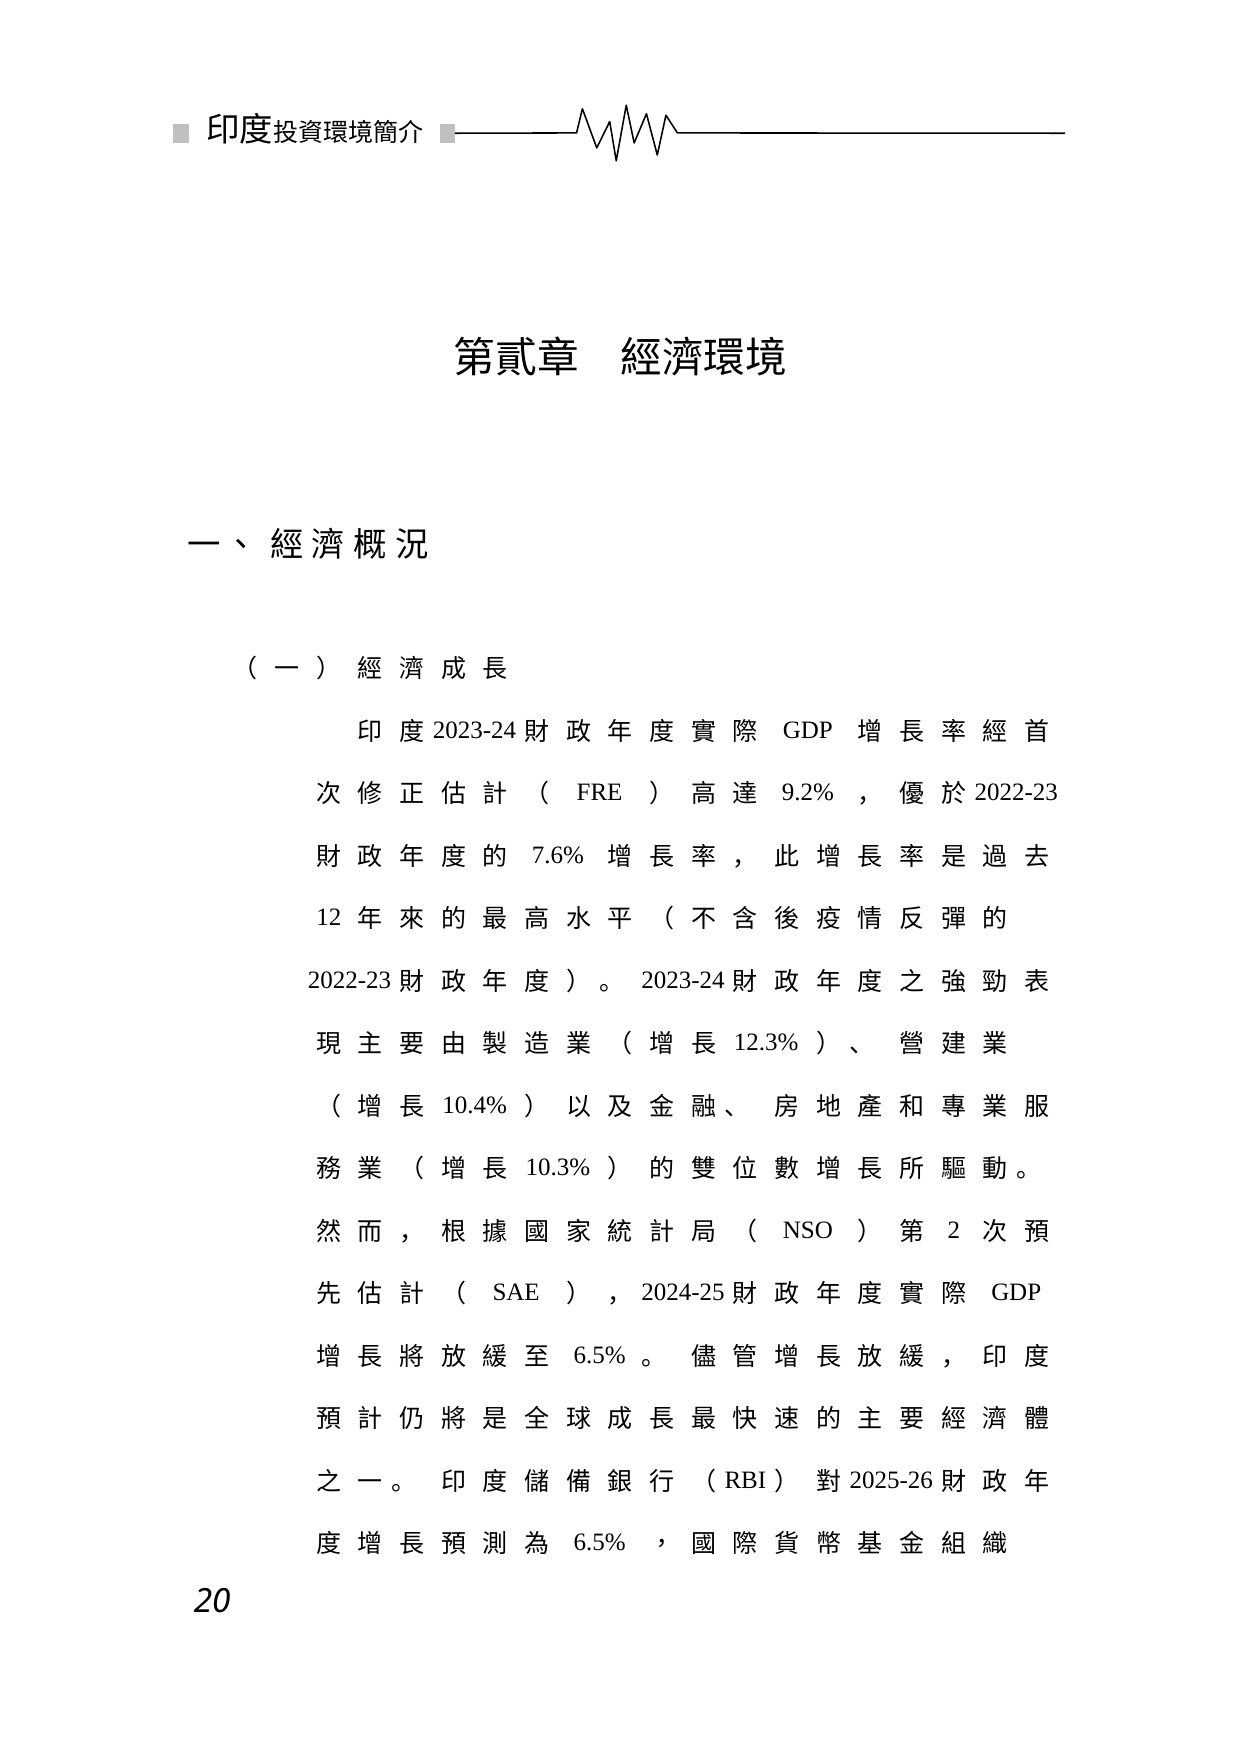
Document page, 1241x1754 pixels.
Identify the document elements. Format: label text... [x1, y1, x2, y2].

text 第貳章 經濟環境 [183, 313, 1058, 375]
text 印度2023-24財政年度實際GDP增長率經首次修正估計（FRE）高達9.2%，優於2022-23財政年度的7.6%增長率，此增長率是過去12年來的最高水平（不含後疫情反彈的2022-23財政年度）。2023-24財政年度之強勁表現主要由製造業（增長12.3%）、營建業（增長10.4%）以及金融、房地產和專業服務業（增長10.3%）的雙位數增長所驅動。然而，根據國家統計局（NSO）第2次預先估計（SAE），2024-25財政年度實際GDP增長將放緩至6.5%。儘管增長放緩，印度預計仍將是全球成長最快速的主要經濟體之一。印度儲備銀行（RBI）對2025-26財政年度增長預測為6.5%，國際貨幣基金組織 [281, 688, 1058, 1563]
text （一）經濟成長 [207, 625, 1058, 688]
text 一、經濟概況 [183, 500, 1058, 563]
